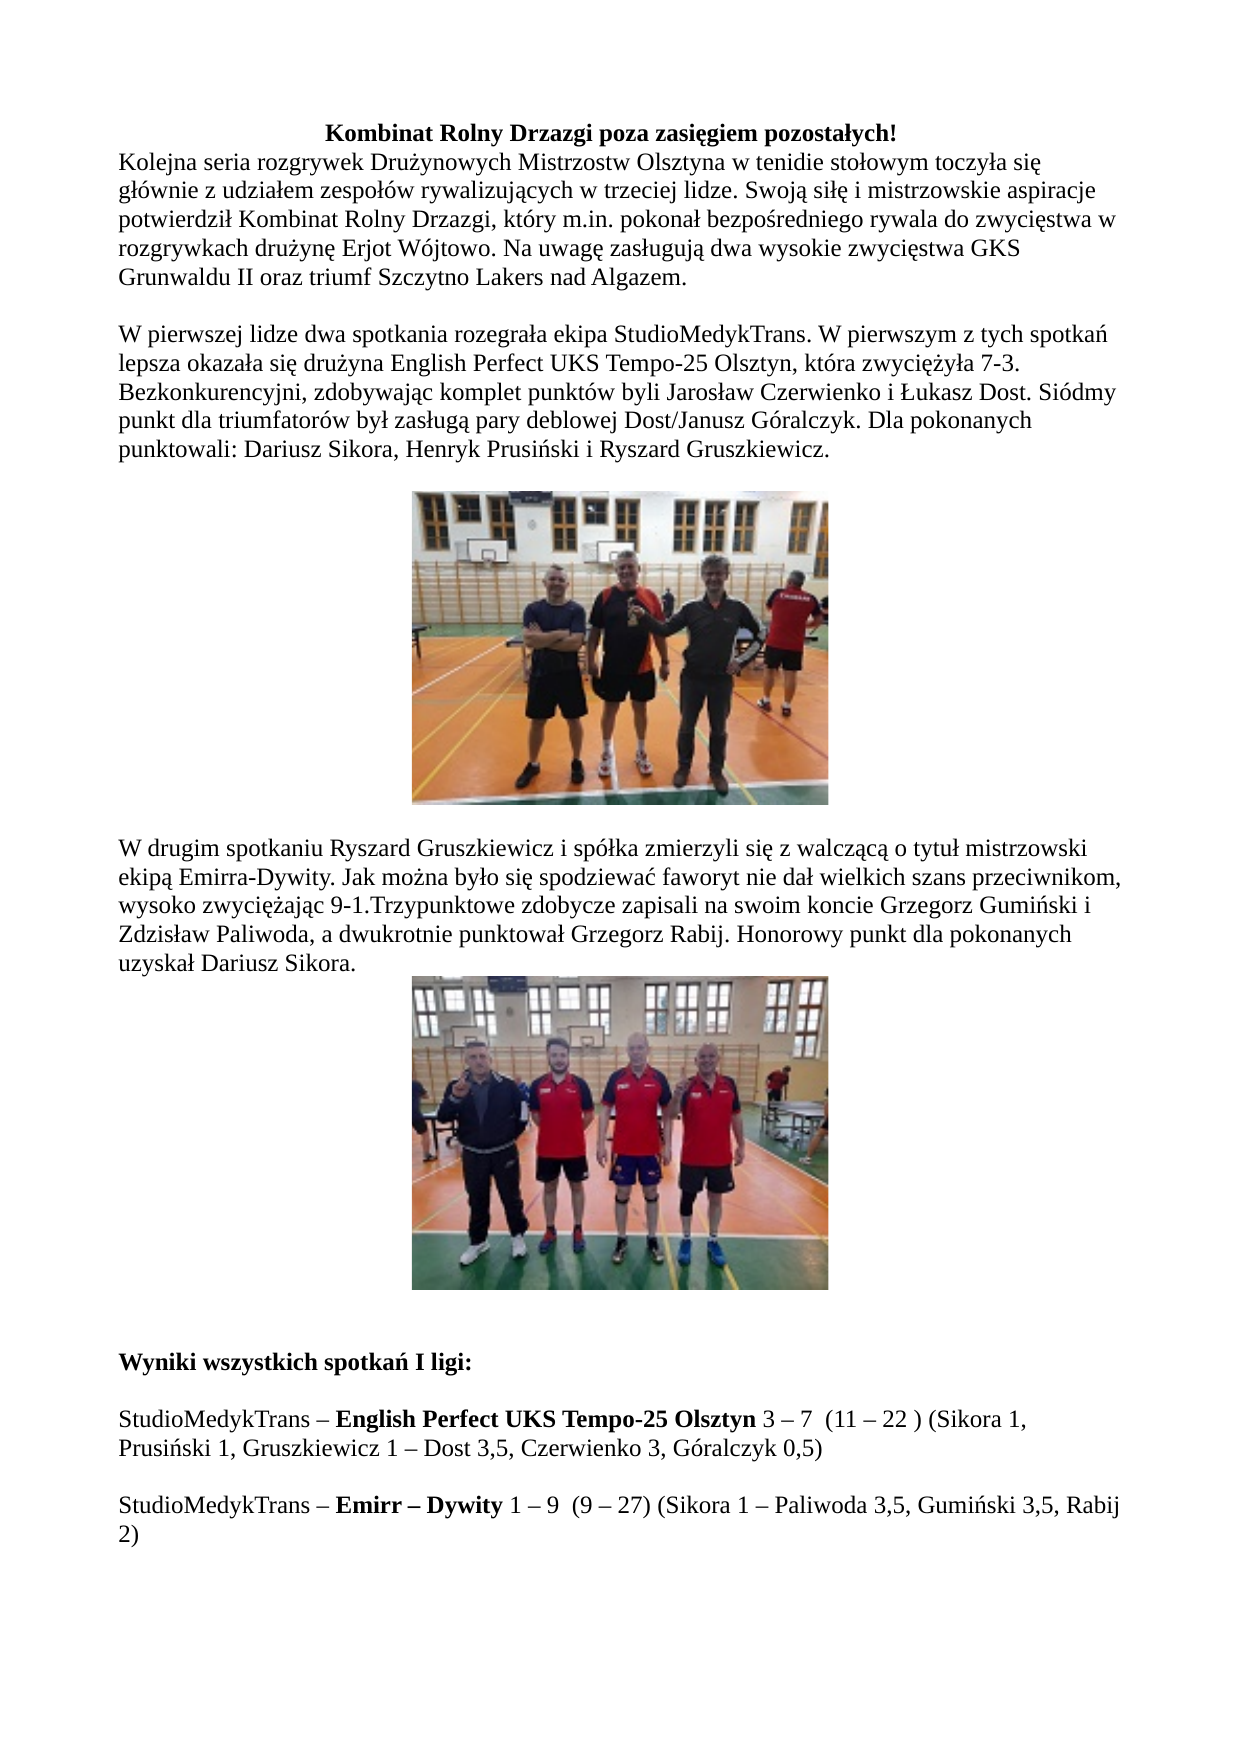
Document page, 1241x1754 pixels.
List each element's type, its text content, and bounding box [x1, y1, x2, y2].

text Wyniki wszystkich spotkań I ligi: [118, 1347, 1122, 1376]
text StudioMedykTrans – Emirr – Dywity 1 – 9 (9 – 27) (Sikora 1 – Paliwoda 3,5, Gumiński 3,5, Rabij 2) [118, 1491, 1122, 1548]
picture [411, 976, 829, 1290]
text W pierwszej lidze dwa spotkania rozegrała ekipa StudioMedykTrans. W pierwszym z tych spotkań lepsza okazała się drużyna English Perfect UKS Tempo-25 Olsztyn, która zwyciężyła 7-3. Bezkonkurencyjni, zdobywając komplet punktów byli Jarosław Czerwienko i Łukasz Dost. Siódmy punkt dla triumfatorów był zasługą pary deblowej Dost/Janusz Góralczyk. Dla pokonanych punktowali: Dariusz Sikora, Henryk Prusiński i Ryszard Gruszkiewicz. [118, 319, 1122, 463]
text Kombinat Rolny Drzazgi poza zasięgiem pozostałych! [118, 118, 1122, 147]
text Kolejna seria rozgrywek Drużynowych Mistrzostw Olsztyna w tenidie stołowym toczyła się głównie z udziałem zespołów rywalizujących w trzeciej lidze. Swoją siłę i mistrzowskie aspiracje potwierdził Kombinat Rolny Drzazgi, który m.in. pokonał bezpośredniego rywala do zwycięstwa w rozgrywkach drużynę Erjot Wójtowo. Na uwagę zasługują dwa wysokie zwycięstwa GKS Grunwaldu II oraz triumf Szczytno Lakers nad Algazem. [118, 147, 1122, 291]
text StudioMedykTrans – English Perfect UKS Tempo-25 Olsztyn 3 – 7 (11 – 22 ) (Sikora 1, Prusiński 1, Gruszkiewicz 1 – Dost 3,5, Czerwienko 3, Góralczyk 0,5) [118, 1404, 1122, 1462]
picture [411, 491, 829, 805]
text W drugim spotkaniu Ryszard Gruszkiewicz i spółka zmierzyli się z walczącą o tytuł mistrzowski ekipą Emirra-Dywity. Jak można było się spodziewać faworyt nie dał wielkich szans przeciwnikom, wysoko zwyciężając 9-1.Trzypunktowe zdobycze zapisali na swoim koncie Grzegorz Gumiński i Zdzisław Paliwoda, a dwukrotnie punktował Grzegorz Rabij. Honorowy punkt dla pokonanych uzyskał Dariusz Sikora. [118, 833, 1122, 977]
